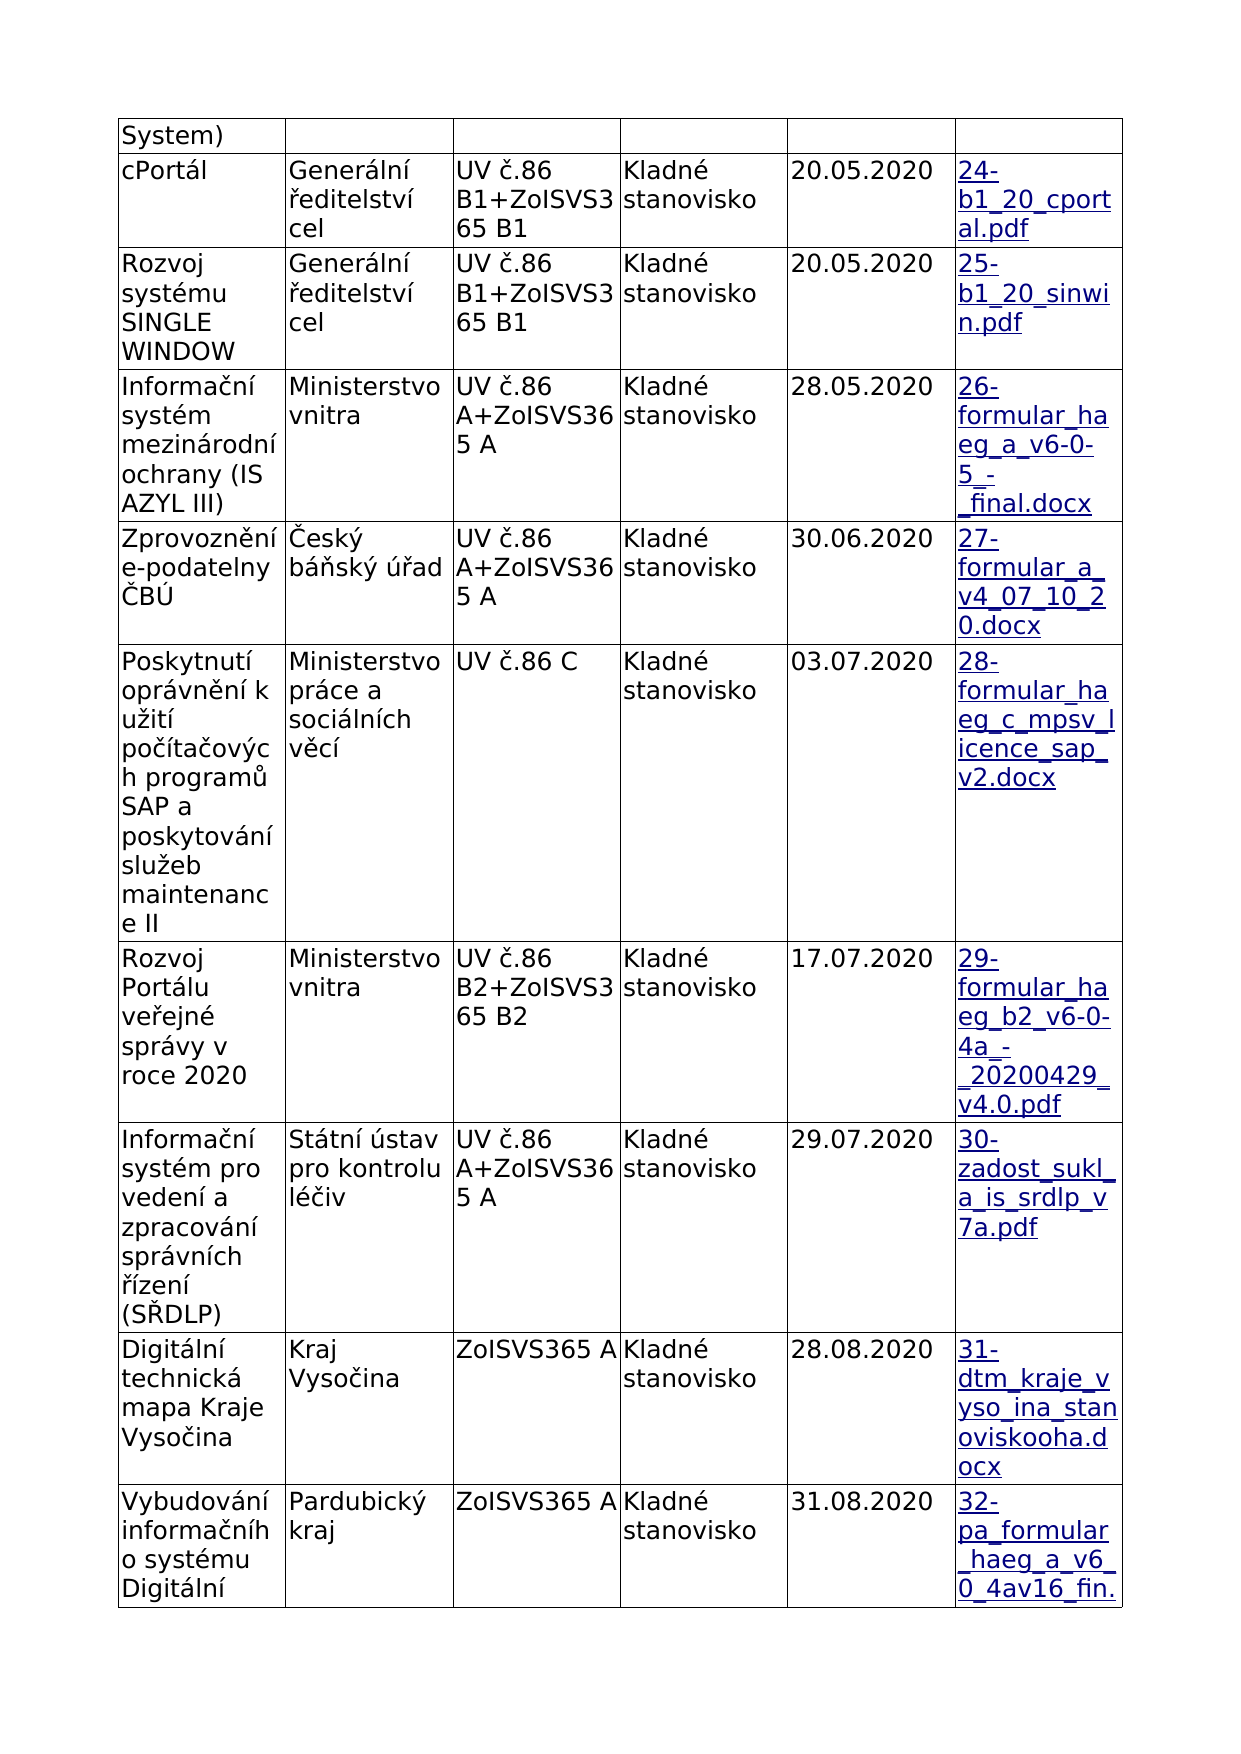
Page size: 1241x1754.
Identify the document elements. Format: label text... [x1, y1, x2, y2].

table_cell Rozvoj systému SINGLE WINDOW [119, 248, 285, 369]
table_cell Rozvoj Portálu veřejné správy v roce 2020 [119, 942, 285, 1122]
table_cell ZoISVS365 A [454, 1485, 620, 1607]
table_cell Generální ředitelství cel [286, 154, 453, 247]
table_cell Kladné stanovisko [621, 522, 787, 644]
table_cell 32-pa_formular_haeg_a_v6_0_4av16_fin. [956, 1485, 1122, 1607]
table_cell Kladné stanovisko [621, 248, 787, 369]
table_cell UV č.86 C [454, 645, 620, 941]
table_cell 29.07.2020 [788, 1123, 955, 1332]
table_cell 20.05.2020 [788, 154, 955, 247]
table_cell Vybudování informačního systému Digitální [119, 1485, 285, 1607]
table_cell Informační systém mezinárodní ochrany (IS AZYL III) [119, 370, 285, 521]
table_cell ZoISVS365 A [454, 1333, 620, 1484]
table_cell Kraj Vysočina [286, 1333, 453, 1484]
table_cell UV č.86 B1+ZoISVS365 B1 [454, 248, 620, 369]
table_cell Kladné stanovisko [621, 645, 787, 941]
table_cell Ministerstvo vnitra [286, 942, 453, 1122]
table_cell 28.05.2020 [788, 370, 955, 521]
table_cell 26-formular_haeg_a_v6-0-5_-_final.docx [956, 370, 1122, 521]
table_cell 20.05.2020 [788, 248, 955, 369]
table_cell Český báňský úřad [286, 522, 453, 644]
table_cell 28.08.2020 [788, 1333, 955, 1484]
table_cell UV č.86 A+ZoISVS365 A [454, 1123, 620, 1332]
table_cell Kladné stanovisko [621, 370, 787, 521]
table_cell UV č.86 B1+ZoISVS365 B1 [454, 154, 620, 247]
table_cell System) [119, 119, 285, 153]
table_cell 30.06.2020 [788, 522, 955, 644]
table_cell [454, 119, 620, 153]
table_cell Kladné stanovisko [621, 1123, 787, 1332]
table_cell 27-formular_a_v4_07_10_20.docx [956, 522, 1122, 644]
table_cell [956, 119, 1122, 153]
table_cell Ministerstvo práce a sociálních věcí [286, 645, 453, 941]
table_cell Státní ústav pro kontrolu léčiv [286, 1123, 453, 1332]
table_cell 25-b1_20_sinwin.pdf [956, 248, 1122, 369]
table_cell Kladné stanovisko [621, 942, 787, 1122]
table_cell Kladné stanovisko [621, 154, 787, 247]
table_cell [286, 119, 453, 153]
table_cell 03.07.2020 [788, 645, 955, 941]
table_cell UV č.86 A+ZoISVS365 A [454, 522, 620, 644]
table_cell 31-dtm_kraje_vyso_ina_stanoviskooha.docx [956, 1333, 1122, 1484]
table_cell Ministerstvo vnitra [286, 370, 453, 521]
table_cell 31.08.2020 [788, 1485, 955, 1607]
table_cell UV č.86 B2+ZoISVS365 B2 [454, 942, 620, 1122]
table_cell Informační systém pro vedení a zpracování správních řízení (SŘDLP) [119, 1123, 285, 1332]
table_cell 24-b1_20_cportal.pdf [956, 154, 1122, 247]
table_cell [621, 119, 787, 153]
table_cell 29-formular_haeg_b2_v6-0-4a_-_20200429_v4.0.pdf [956, 942, 1122, 1122]
table_cell Generální ředitelství cel [286, 248, 453, 369]
table_cell Digitální technická mapa Kraje Vysočina [119, 1333, 285, 1484]
table_cell 30-zadost_sukl_a_is_srdlp_v7a.pdf [956, 1123, 1122, 1332]
table_cell [788, 119, 955, 153]
table_cell Zprovoznění e-podatelny ČBÚ [119, 522, 285, 644]
table_cell UV č.86 A+ZoISVS365 A [454, 370, 620, 521]
table_cell 17.07.2020 [788, 942, 955, 1122]
table_cell cPortál [119, 154, 285, 247]
table_cell Kladné stanovisko [621, 1485, 787, 1607]
table_cell Pardubický kraj [286, 1485, 453, 1607]
table_cell 28-formular_haeg_c_mpsv_licence_sap_v2.docx [956, 645, 1122, 941]
table_cell Kladné stanovisko [621, 1333, 787, 1484]
table_cell Poskytnutí oprávnění k užití počítačových programů SAP a poskytování služeb maintenance II [119, 645, 285, 941]
